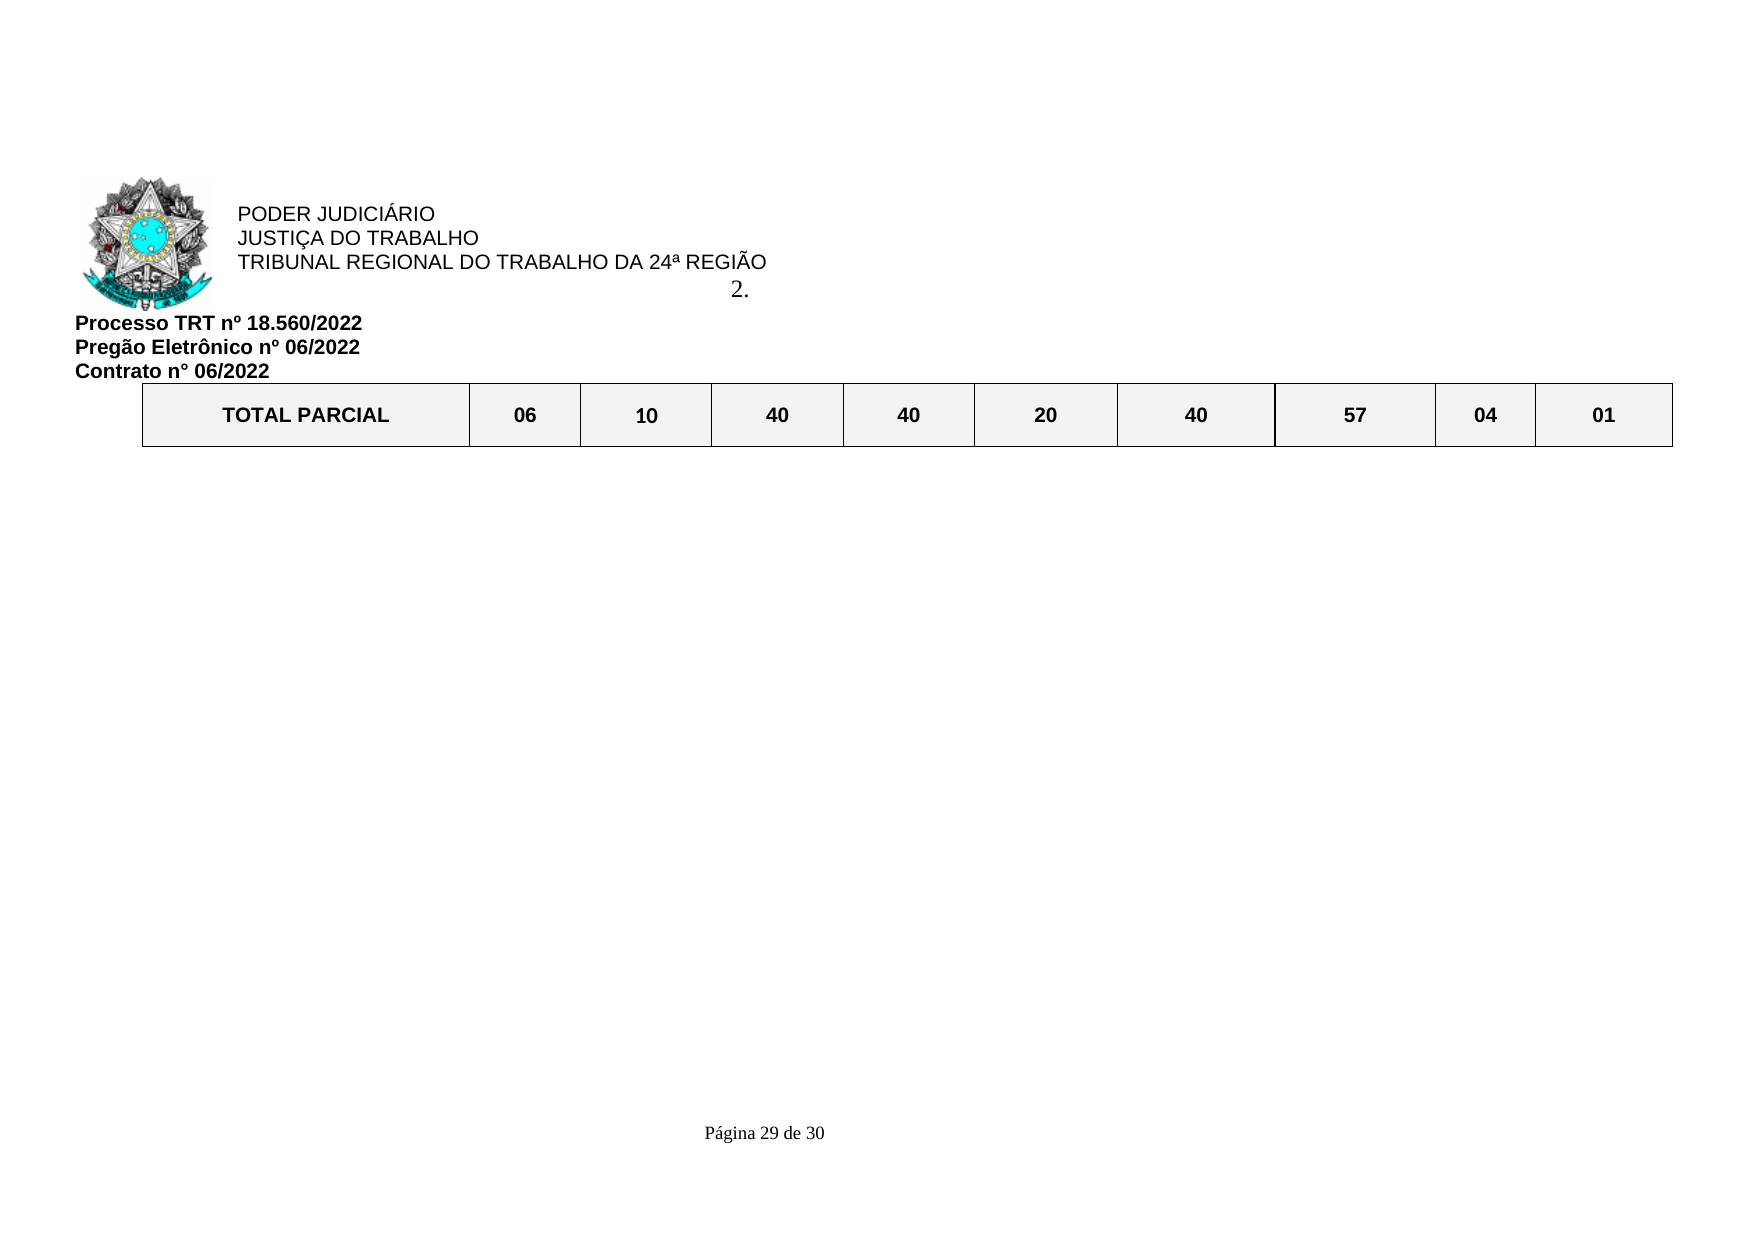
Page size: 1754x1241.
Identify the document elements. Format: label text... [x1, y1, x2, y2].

table_cell 04 [1436, 384, 1535, 446]
table_cell 40 [844, 384, 974, 446]
table_cell 20 [975, 384, 1117, 446]
table_cell 40 [712, 384, 843, 446]
table_cell 40 [1118, 384, 1274, 446]
table_cell 10 [581, 384, 711, 446]
table_cell 01 [1536, 384, 1672, 446]
table_cell 57 [1276, 384, 1435, 446]
table_cell TOTAL PARCIAL [143, 384, 469, 446]
table_cell 06 [470, 384, 580, 446]
